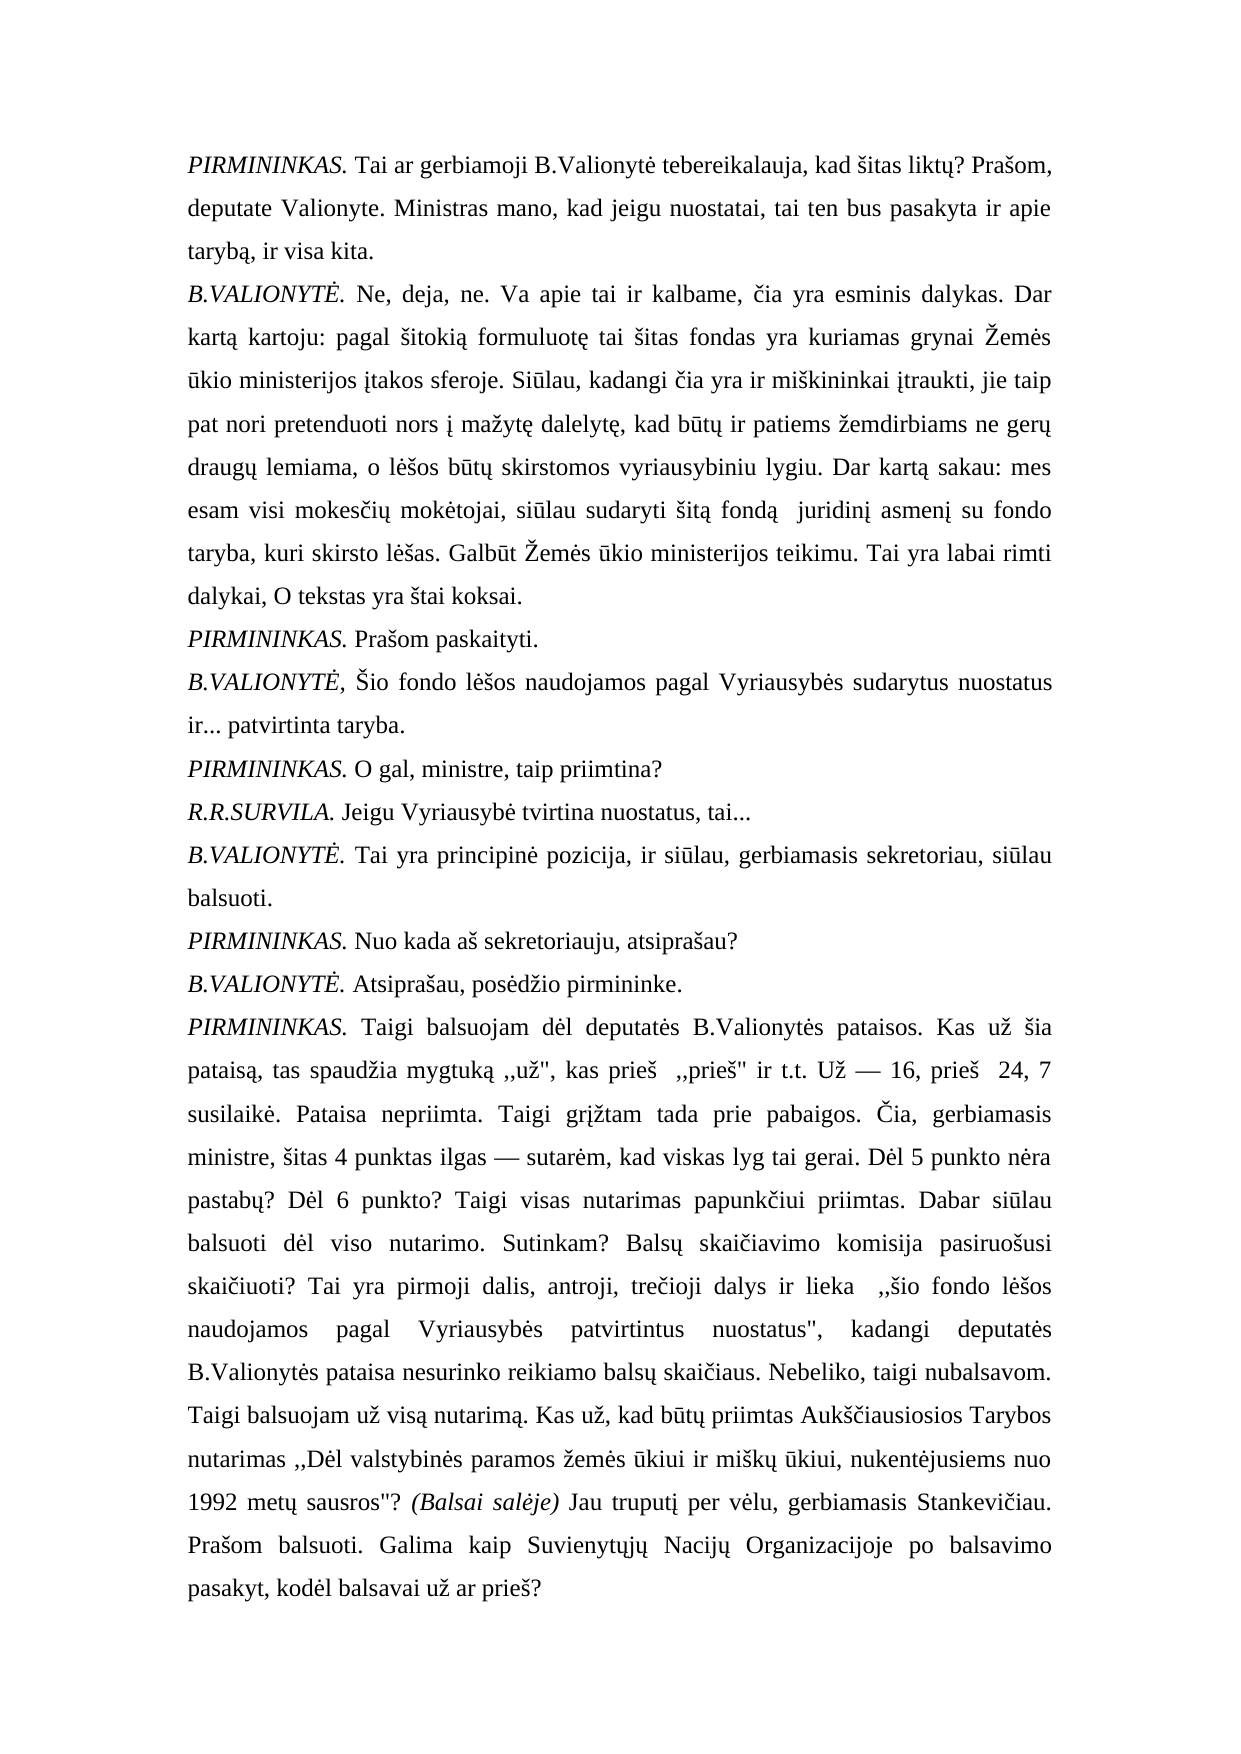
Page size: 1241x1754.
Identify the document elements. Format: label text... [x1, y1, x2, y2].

text PIRMININKAS. Nuo kada aš sekretoriauju, atsiprašau? [187, 926, 1053, 955]
text B.VALIONYTĖ. Ne, deja, ne. Va apie tai ir kalbame, čia yra esminis dalykas. Dar kartą kartoju: pagal šitokią formuluotę tai šitas fondas yra kuriamas grynai Žemės ūkio ministerijos įtakos sferoje. Siūlau, kadangi čia yra ir miškininkai įtraukti, jie taip pat nori pretenduoti nors į mažytę dalelytę, kad būtų ir patiems žemdirbiams ne gerų draugų lemiama, o lėšos būtų skirstomos vyriausybiniu lygiu. Dar kartą sakau: mes esam visi mokesčių mokėtojai, siūlau sudaryti šitą fondą juridinį asmenį su fondo taryba, kuri skirsto lėšas. Galbūt Žemės ūkio ministerijos teikimu. Tai yra labai rimti dalykai, O tekstas yra štai koksai. [187, 279, 1053, 610]
text PIRMININKAS. Taigi balsuojam dėl deputatės B.Valionytės pataisos. Kas už šia pataisą, tas spaudžia mygtuką ,,už", kas prieš ,,prieš" ir t.t. Už — 16, prieš 24, 7 susilaikė. Pataisa nepriimta. Taigi grįžtam tada prie pabaigos. Čia, gerbiamasis ministre, šitas 4 punktas ilgas — sutarėm, kad viskas lyg tai gerai. Dėl 5 punkto nėra pastabų? Dėl 6 punkto? Taigi visas nutarimas papunkčiui priimtas. Dabar siūlau balsuoti dėl viso nutarimo. Sutinkam? Balsų skaičiavimo komisija pasiruošusi skaičiuoti? Tai yra pirmoji dalis, antroji, trečioji dalys ir lieka ,,šio fondo lėšos naudojamos pagal Vyriausybės patvirtintus nuostatus", kadangi deputatės B.Valionytės pataisa nesurinko reikiamo balsų skaičiaus. Nebeliko, taigi nubalsavom. Taigi balsuojam už visą nutarimą. Kas už, kad būtų priimtas Aukščiausiosios Tarybos nutarimas ,,Dėl valstybinės paramos žemės ūkiui ir miškų ūkiui, nukentėjusiems nuo 1992 metų sausros"? (Balsai salėje) Jau truputį per vėlu, gerbiamasis Stankevičiau. Prašom balsuoti. Galima kaip Suvienytųjų Nacijų Organizacijoje po balsavimo pasakyt, kodėl balsavai už ar prieš? [187, 1012, 1053, 1602]
text PIRMININKAS. Tai ar gerbiamoji B.Valionytė tebereikalauja, kad šitas liktų? Prašom, deputate Valionyte. Ministras mano, kad jeigu nuostatai, tai ten bus pasakyta ir apie tarybą, ir visa kita. [187, 150, 1053, 265]
text PIRMININKAS. Prašom paskaityti. [187, 624, 1053, 653]
text R.R.SURVILA. Jeigu Vyriausybė tvirtina nuostatus, tai... [187, 797, 1053, 826]
text B.VALIONYTĖ. Tai yra principinė pozicija, ir siūlau, gerbiamasis sekretoriau, siūlau balsuoti. [187, 840, 1053, 912]
text B.VALIONYTĖ, Šio fondo lėšos naudojamos pagal Vyriausybės sudarytus nuostatus ir... patvirtinta taryba. [187, 667, 1053, 739]
text PIRMININKAS. O gal, ministre, taip priimtina? [187, 754, 1053, 782]
text B.VALIONYTĖ. Atsiprašau, posėdžio pirmininke. [187, 969, 1053, 998]
